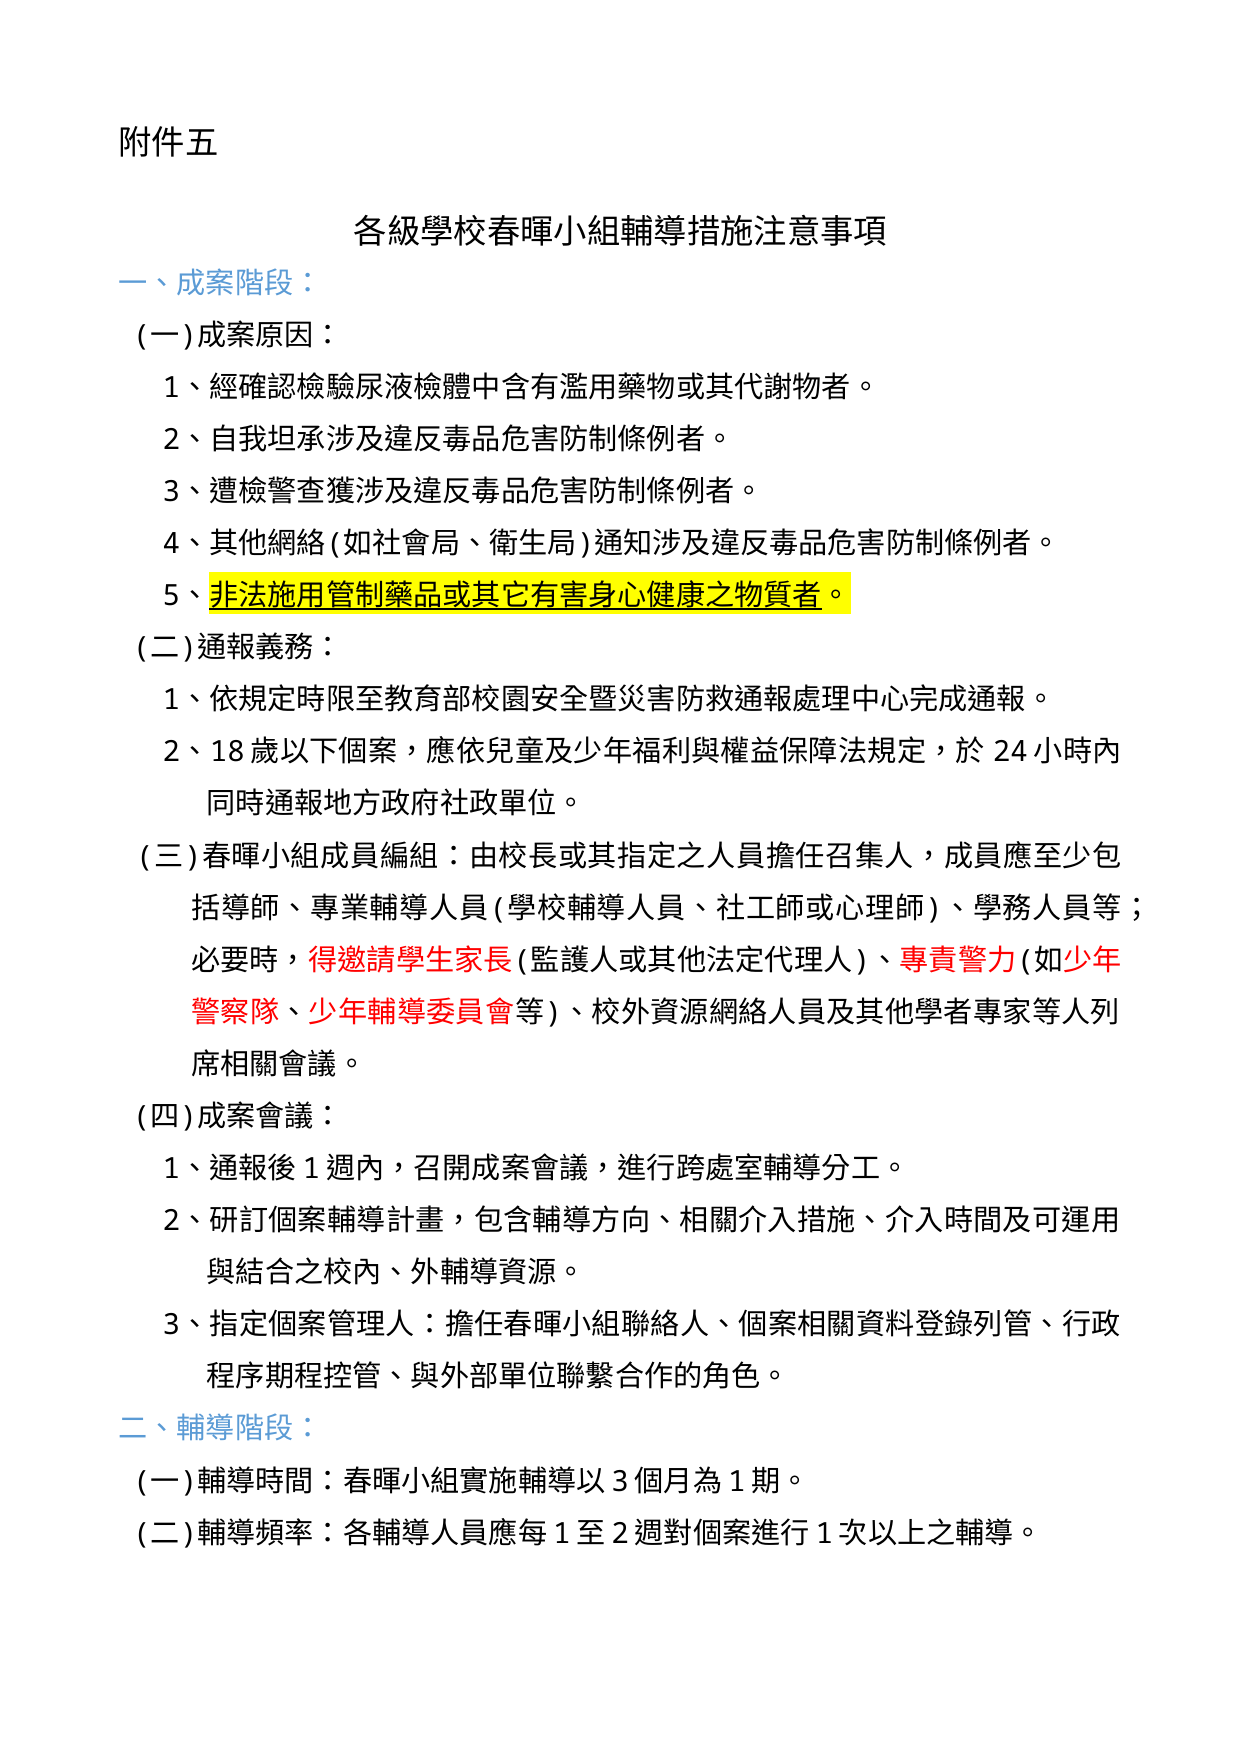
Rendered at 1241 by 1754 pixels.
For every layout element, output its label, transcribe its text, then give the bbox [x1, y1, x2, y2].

text (一)輔導時間：春暉小組實施輔導以3個月為1期。 [133, 1449, 1122, 1501]
text (二)通報義務： [118, 616, 1122, 668]
text 3、遭檢警查獲涉及違反毒品危害防制條例者。 [118, 460, 1122, 512]
text (一)成案原因： [118, 303, 1122, 356]
text 1、經確認檢驗尿液檢體中含有濫用藥物或其代謝物者。 [118, 356, 1122, 408]
text 2、研訂個案輔導計畫，包含輔導方向、相關介入措施、介入時間及可運用與結合之校內、外輔導資源。 [162, 1189, 1122, 1293]
text (四)成案會議： [118, 1085, 1122, 1137]
text 一、成案階段： [118, 251, 1122, 303]
text 2、18歲以下個案，應依兒童及少年福利與權益保障法規定，於24小時內同時通報地方政府社政單位。 [162, 720, 1122, 824]
text 3、指定個案管理人：擔任春暉小組聯絡人、個案相關資料登錄列管、行政程序期程控管、與外部單位聯繫合作的角色。 [162, 1293, 1122, 1397]
text 二、輔導階段： [118, 1397, 1122, 1449]
text 5、非法施用管制藥品或其它有害身心健康之物質者。 [118, 564, 1122, 616]
text (三)春暉小組成員編組：由校長或其指定之人員擔任召集人，成員應至少包括導師、專業輔導人員(學校輔導人員、社工師或心理師)、學務人員等；必要時，得邀請學生家長(監護人或其他法定代理人)、專責警力(如少年警察隊、少年輔導委員會等)、校外資源網絡人員及其他學者專家等人列席相關會議。 [118, 824, 1122, 1085]
text 附件五 [118, 118, 1122, 164]
text 1、通報後1週內，召開成案會議，進行跨處室輔導分工。 [162, 1137, 1122, 1189]
text 4、其他網絡(如社會局、衛生局)通知涉及違反毒品危害防制條例者。 [118, 512, 1122, 564]
text (二)輔導頻率：各輔導人員應每1至2週對個案進行1次以上之輔導。 [133, 1501, 1122, 1553]
text 1、依規定時限至教育部校園安全暨災害防救通報處理中心完成通報。 [162, 668, 1122, 720]
text 2、自我坦承涉及違反毒品危害防制條例者。 [118, 408, 1122, 460]
text 各級學校春暉小組輔導措施注意事項 [118, 210, 1122, 251]
